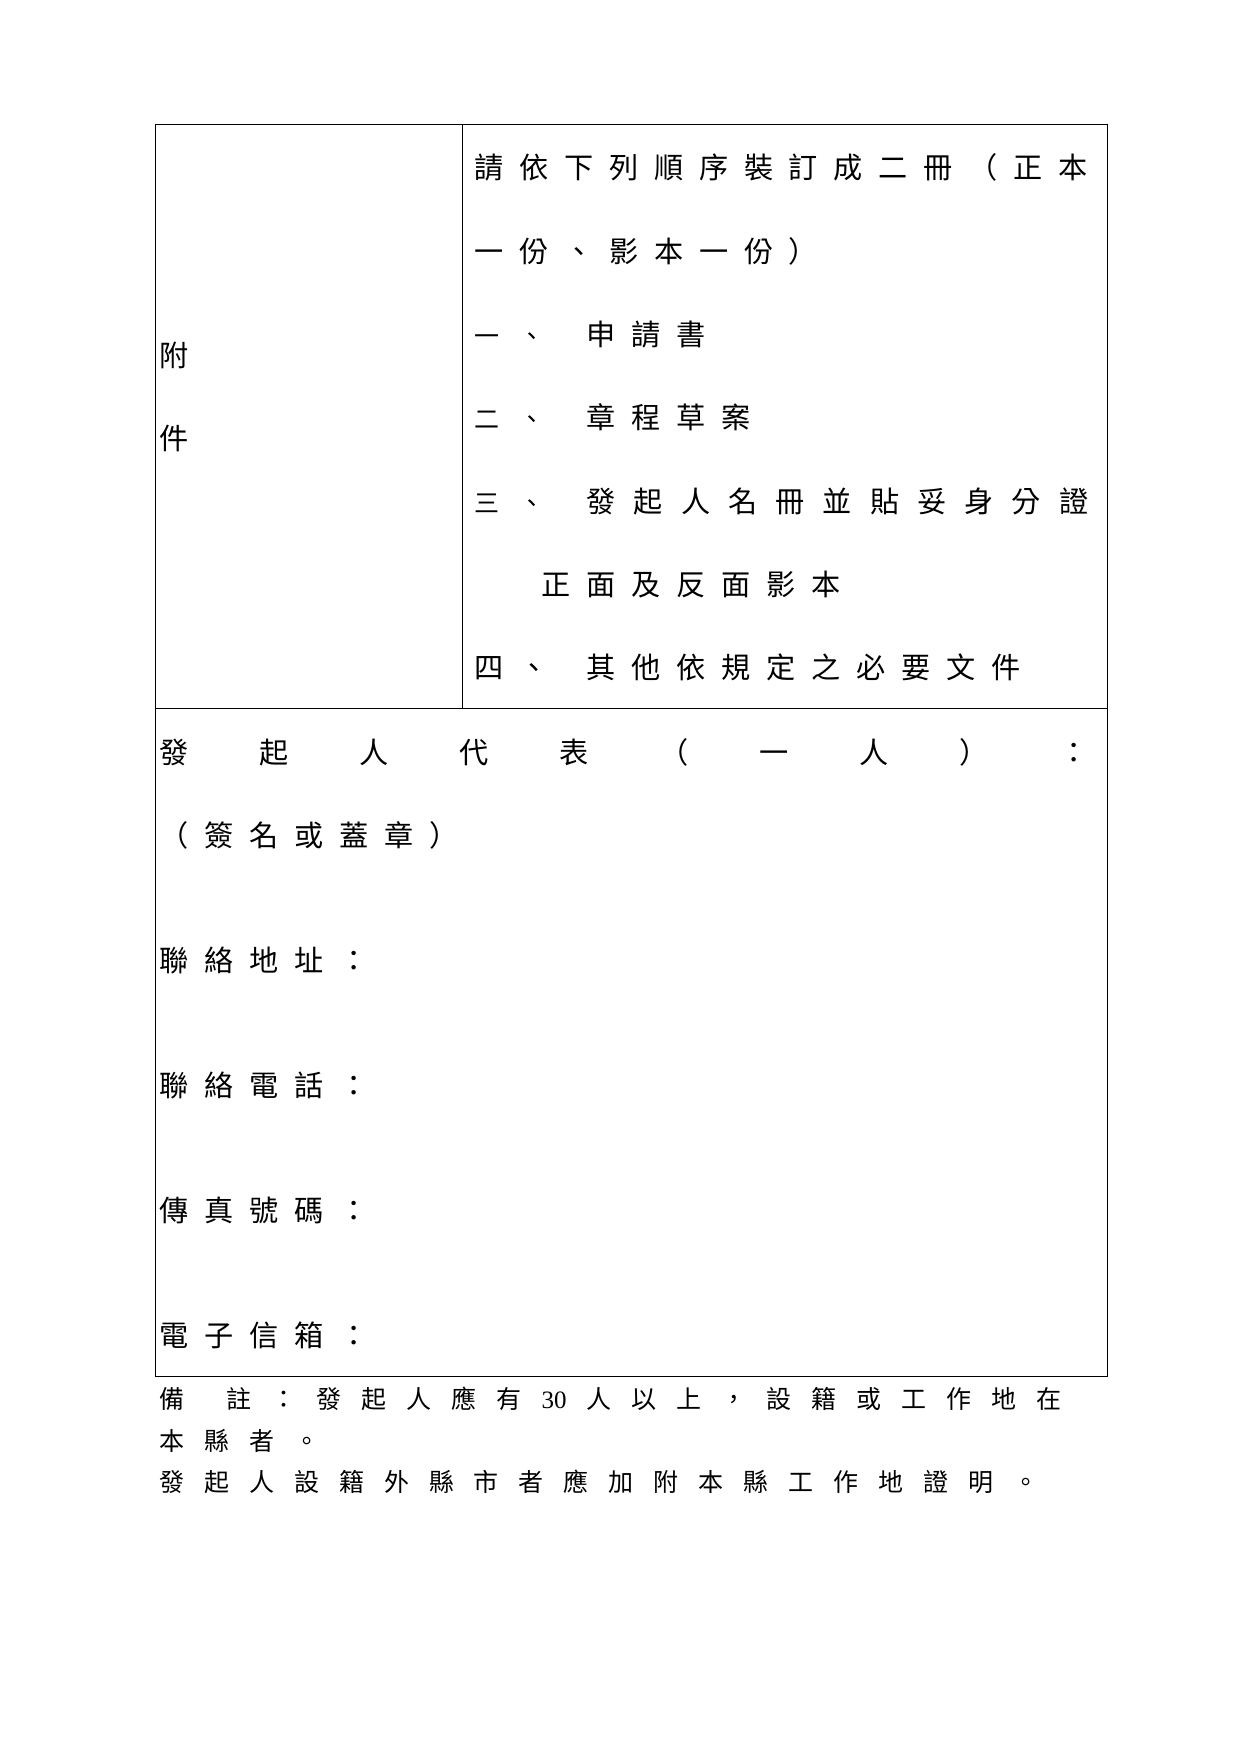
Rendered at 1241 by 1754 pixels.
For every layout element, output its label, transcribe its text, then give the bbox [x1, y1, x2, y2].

text 發起人設籍外縣市者應加附本縣工作地證明。 [159, 1460, 1081, 1502]
table_cell 發起人代表（一人）： （簽名或蓋章） 聯絡地址： 聯絡電話： 傳真號碼： 電子信箱： [156, 709, 1107, 1376]
table_cell 請依下列順序裝訂成二冊（正本一份、影本一份） 申請書 章程草案 發起人名冊並貼妥身分證正面及反面影本 四、 其他依規定之必要文件 [463, 125, 1107, 708]
table_cell 附 件 [156, 125, 462, 708]
text 備 註：發起人應有30人以上，設籍或工作地在本縣者。 [159, 1377, 1081, 1460]
